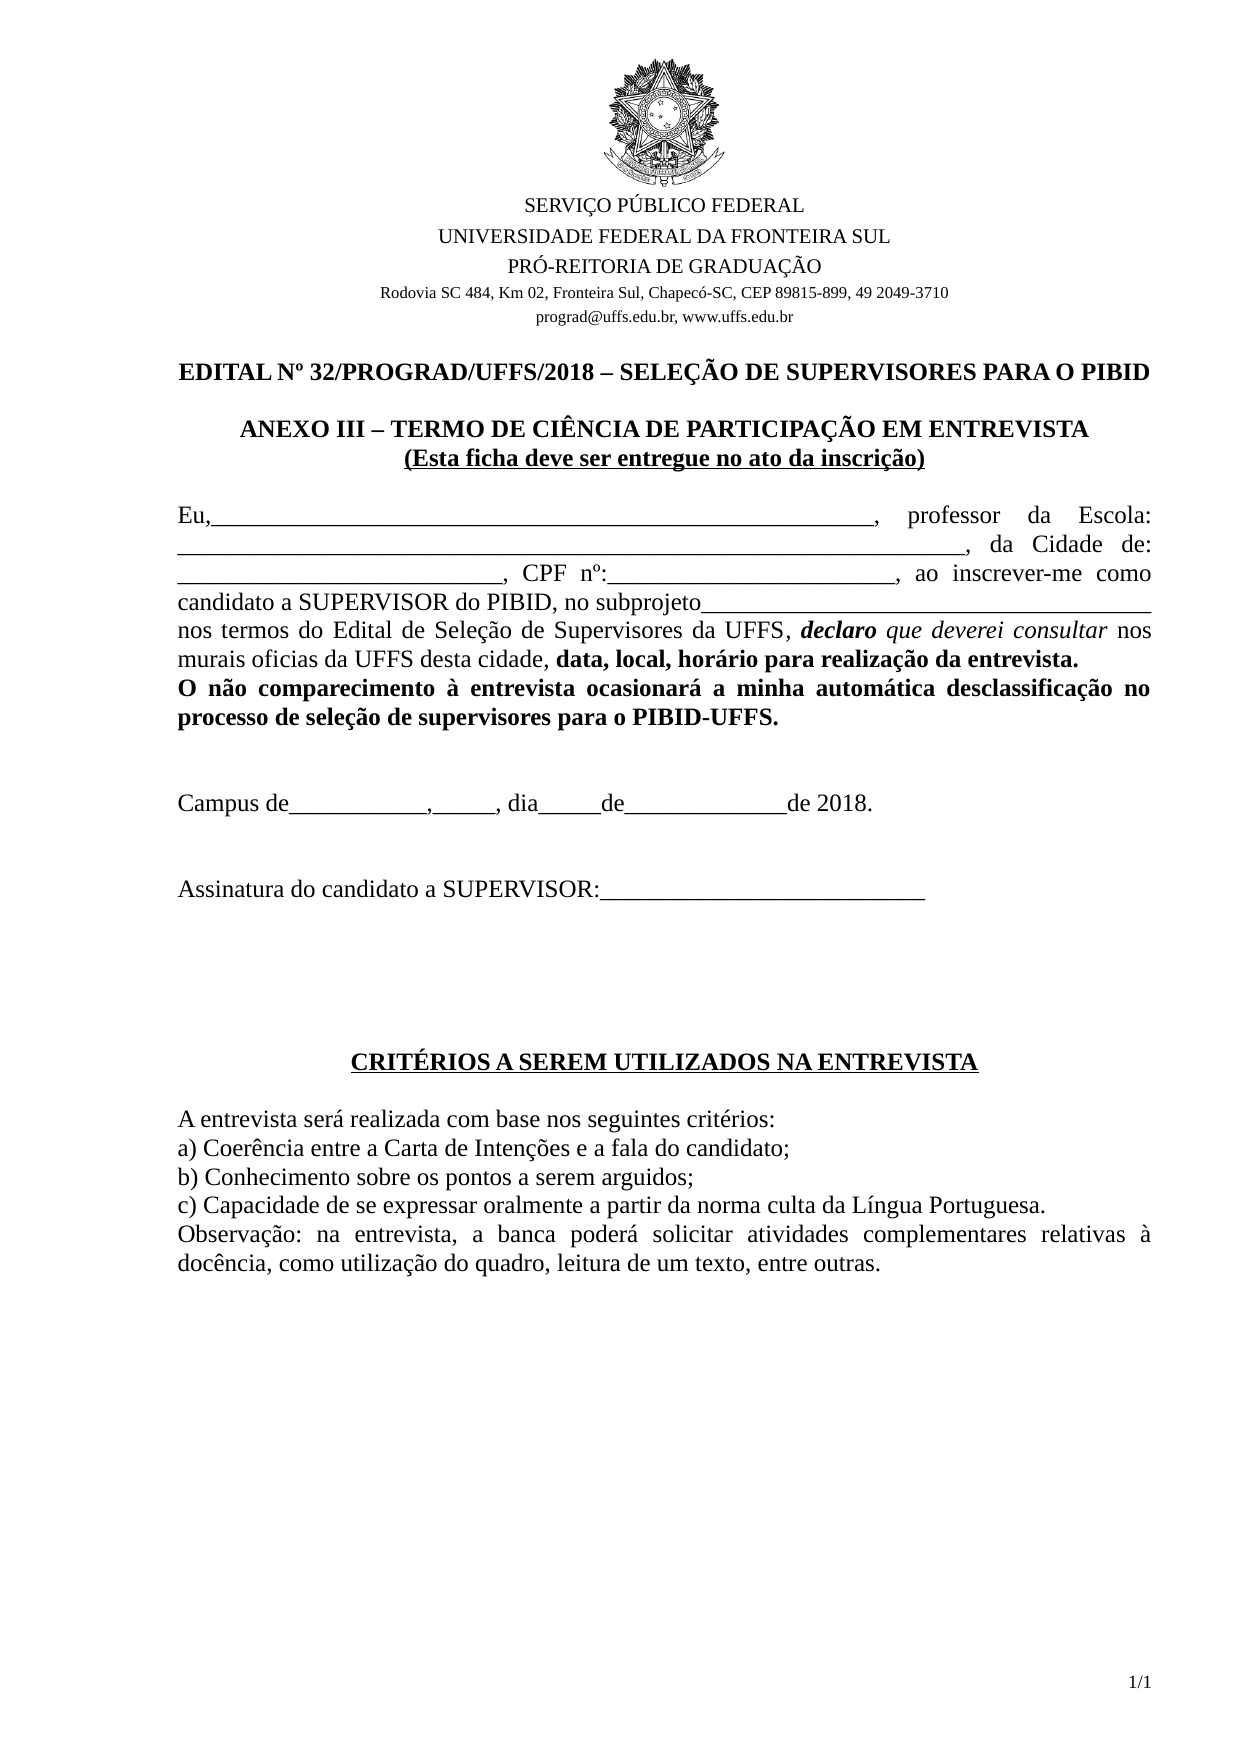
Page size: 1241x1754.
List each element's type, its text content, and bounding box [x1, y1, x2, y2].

text CRITÉRIOS A SEREM UTILIZADOS NA ENTREVISTA [177, 1047, 1152, 1075]
list b) Conhecimento sobre os pontos a serem arguidos; [177, 1162, 1152, 1190]
text O não comparecimento à entrevista ocasionará a minha automática desclassificação no processo de seleção de supervisores para o PIBID-UFFS. [177, 673, 1152, 730]
text ANEXO III – TERMO DE CIÊNCIA DE PARTICIPAÇÃO EM ENTREVISTA [177, 414, 1152, 443]
text (Esta ficha deve ser entregue no ato da inscrição) [177, 443, 1152, 472]
list a) Coerência entre a Carta de Intenções e a fala do candidato; [177, 1133, 1152, 1162]
text Campus de___________,_____, dia_____de_____________de 2018. [177, 788, 1152, 817]
text Eu,_____________________________________________________, professor da Escola: _______________________________________________________________, da Cidade de: __________________________, CPF nº:_______________________, ao inscrever-me como candidato a SUPERVISOR do PIBID, no subprojeto____________________________________ nos termos do Edital de Seleção de Supervisores da UFFS, declaro que deverei consultar nos murais oficias da UFFS desta cidade, data, local, horário para realização da entrevista. [177, 500, 1152, 673]
text Assinatura do candidato a SUPERVISOR:__________________________ [177, 874, 1152, 903]
text EDITAL Nº 32/PROGRAD/UFFS/2018 – SELEÇÃO DE SUPERVISORES PARA O PIBID [177, 357, 1152, 385]
list c) Capacidade de se expressar oralmente a partir da norma culta da Língua Portuguesa. [177, 1190, 1152, 1219]
list Observação: na entrevista, a banca poderá solicitar atividades complementares relativas à docência, como utilização do quadro, leitura de um texto, entre outras. [177, 1219, 1152, 1277]
text A entrevista será realizada com base nos seguintes critérios: [177, 1104, 1152, 1133]
